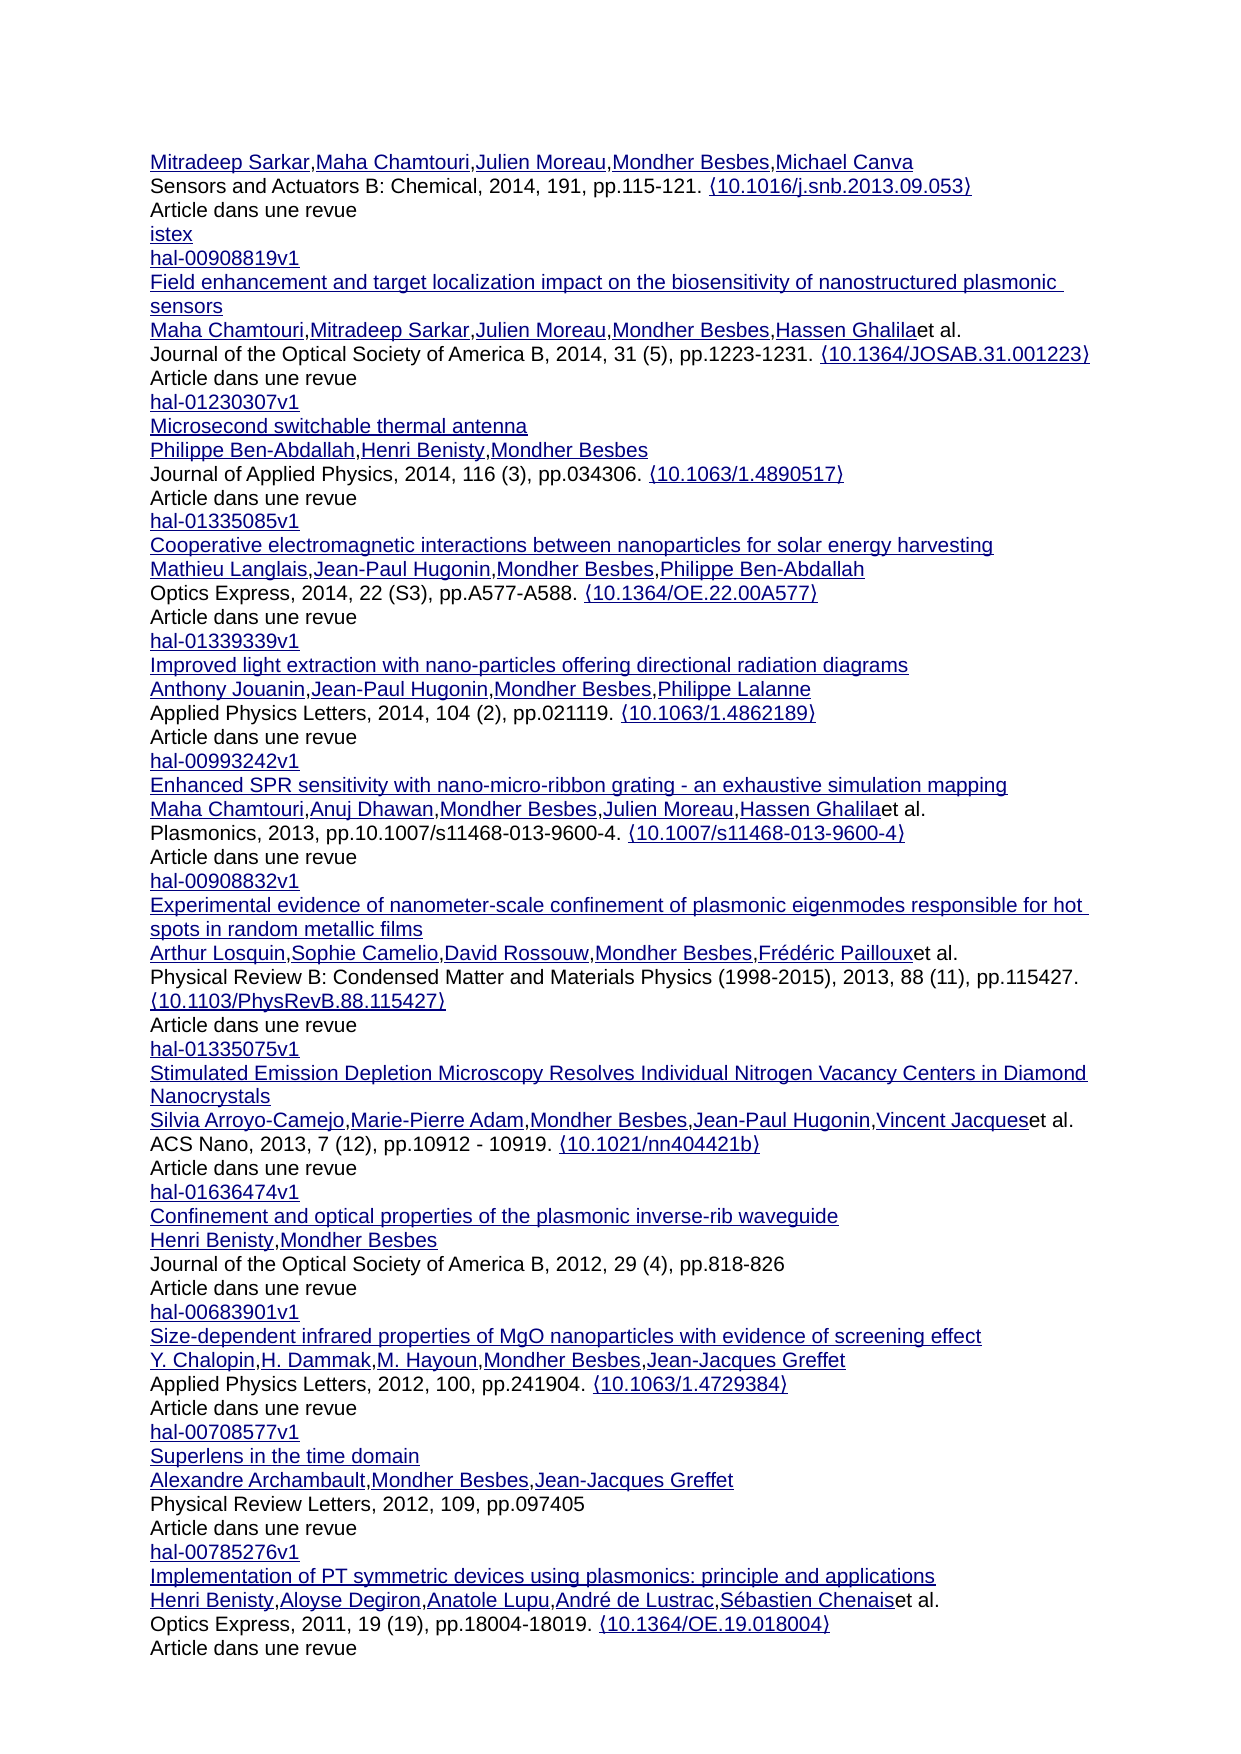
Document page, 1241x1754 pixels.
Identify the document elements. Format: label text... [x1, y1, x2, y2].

table_cell Mitradeep Sarkar,Maha Chamtouri,Julien Moreau,Mondher Besbes,Michael Canva Sensors and Actuators B: Chemical, 2014, 191, pp.115-121. ⟨10.1016/j.snb.2013.09.053⟩ Article dans une revue istex hal-00908819v1 [150, 150, 1090, 270]
table_cell Implementation of PT symmetric devices using plasmonics: principle and applications Henri Benisty,Aloyse Degiron,Anatole Lupu,André de Lustrac,Sébastien Chenaiset al. Optics Express, 2011, 19 (19), pp.18004-18019. ⟨10.1364/OE.19.018004⟩ Article dans une revue [150, 1564, 1090, 1659]
table_cell Stimulated Emission Depletion Microscopy Resolves Individual Nitrogen Vacancy Centers in Diamond Nanocrystals Silvia Arroyo-Camejo,Marie-Pierre Adam,Mondher Besbes,Jean-Paul Hugonin,Vincent Jacqueset al. ACS Nano, 2013, 7 (12), pp.10912 - 10919. ⟨10.1021/nn404421b⟩ Article dans une revue hal-01636474v1 [150, 1060, 1090, 1204]
table_cell Cooperative electromagnetic interactions between nanoparticles for solar energy harvesting Mathieu Langlais,Jean-Paul Hugonin,Mondher Besbes,Philippe Ben-Abdallah Optics Express, 2014, 22 (S3), pp.A577-A588. ⟨10.1364/OE.22.00A577⟩ Article dans une revue hal-01339339v1 [150, 533, 1090, 653]
table_cell Confinement and optical properties of the plasmonic inverse-rib waveguide Henri Benisty,Mondher Besbes Journal of the Optical Society of America B, 2012, 29 (4), pp.818-826 Article dans une revue hal-00683901v1 [150, 1204, 1090, 1324]
table_cell Superlens in the time domain Alexandre Archambault,Mondher Besbes,Jean-Jacques Greffet Physical Review Letters, 2012, 109, pp.097405 Article dans une revue hal-00785276v1 [150, 1444, 1090, 1563]
table_cell Size-dependent infrared properties of MgO nanoparticles with evidence of screening effect Y. Chalopin,H. Dammak,M. Hayoun,Mondher Besbes,Jean-Jacques Greffet Applied Physics Letters, 2012, 100, pp.241904. ⟨10.1063/1.4729384⟩ Article dans une revue hal-00708577v1 [150, 1324, 1090, 1444]
table_cell Improved light extraction with nano-particles offering directional radiation diagrams Anthony Jouanin,Jean-Paul Hugonin,Mondher Besbes,Philippe Lalanne Applied Physics Letters, 2014, 104 (2), pp.021119. ⟨10.1063/1.4862189⟩ Article dans une revue hal-00993242v1 [150, 653, 1090, 773]
table_cell Experimental evidence of nanometer-scale confinement of plasmonic eigenmodes responsible for hot spots in random metallic films Arthur Losquin,Sophie Camelio,David Rossouw,Mondher Besbes,Frédéric Paillouxet al. Physical Review B: Condensed Matter and Materials Physics (1998-2015), 2013, 88 (11), pp.115427. ⟨10.1103/PhysRevB.88.115427⟩ Article dans une revue hal-01335075v1 [150, 893, 1090, 1060]
table_cell Enhanced SPR sensitivity with nano-micro-ribbon grating - an exhaustive simulation mapping Maha Chamtouri,Anuj Dhawan,Mondher Besbes,Julien Moreau,Hassen Ghalilaet al. Plasmonics, 2013, pp.10.1007/s11468-013-9600-4. ⟨10.1007/s11468-013-9600-4⟩ Article dans une revue hal-00908832v1 [150, 773, 1090, 893]
table_cell Field enhancement and target localization impact on the biosensitivity of nanostructured plasmonic sensors Maha Chamtouri,Mitradeep Sarkar,Julien Moreau,Mondher Besbes,Hassen Ghalilaet al. Journal of the Optical Society of America B, 2014, 31 (5), pp.1223-1231. ⟨10.1364/JOSAB.31.001223⟩ Article dans une revue hal-01230307v1 [150, 270, 1090, 413]
table_cell Microsecond switchable thermal antenna Philippe Ben-Abdallah,Henri Benisty,Mondher Besbes Journal of Applied Physics, 2014, 116 (3), pp.034306. ⟨10.1063/1.4890517⟩ Article dans une revue hal-01335085v1 [150, 414, 1090, 533]
